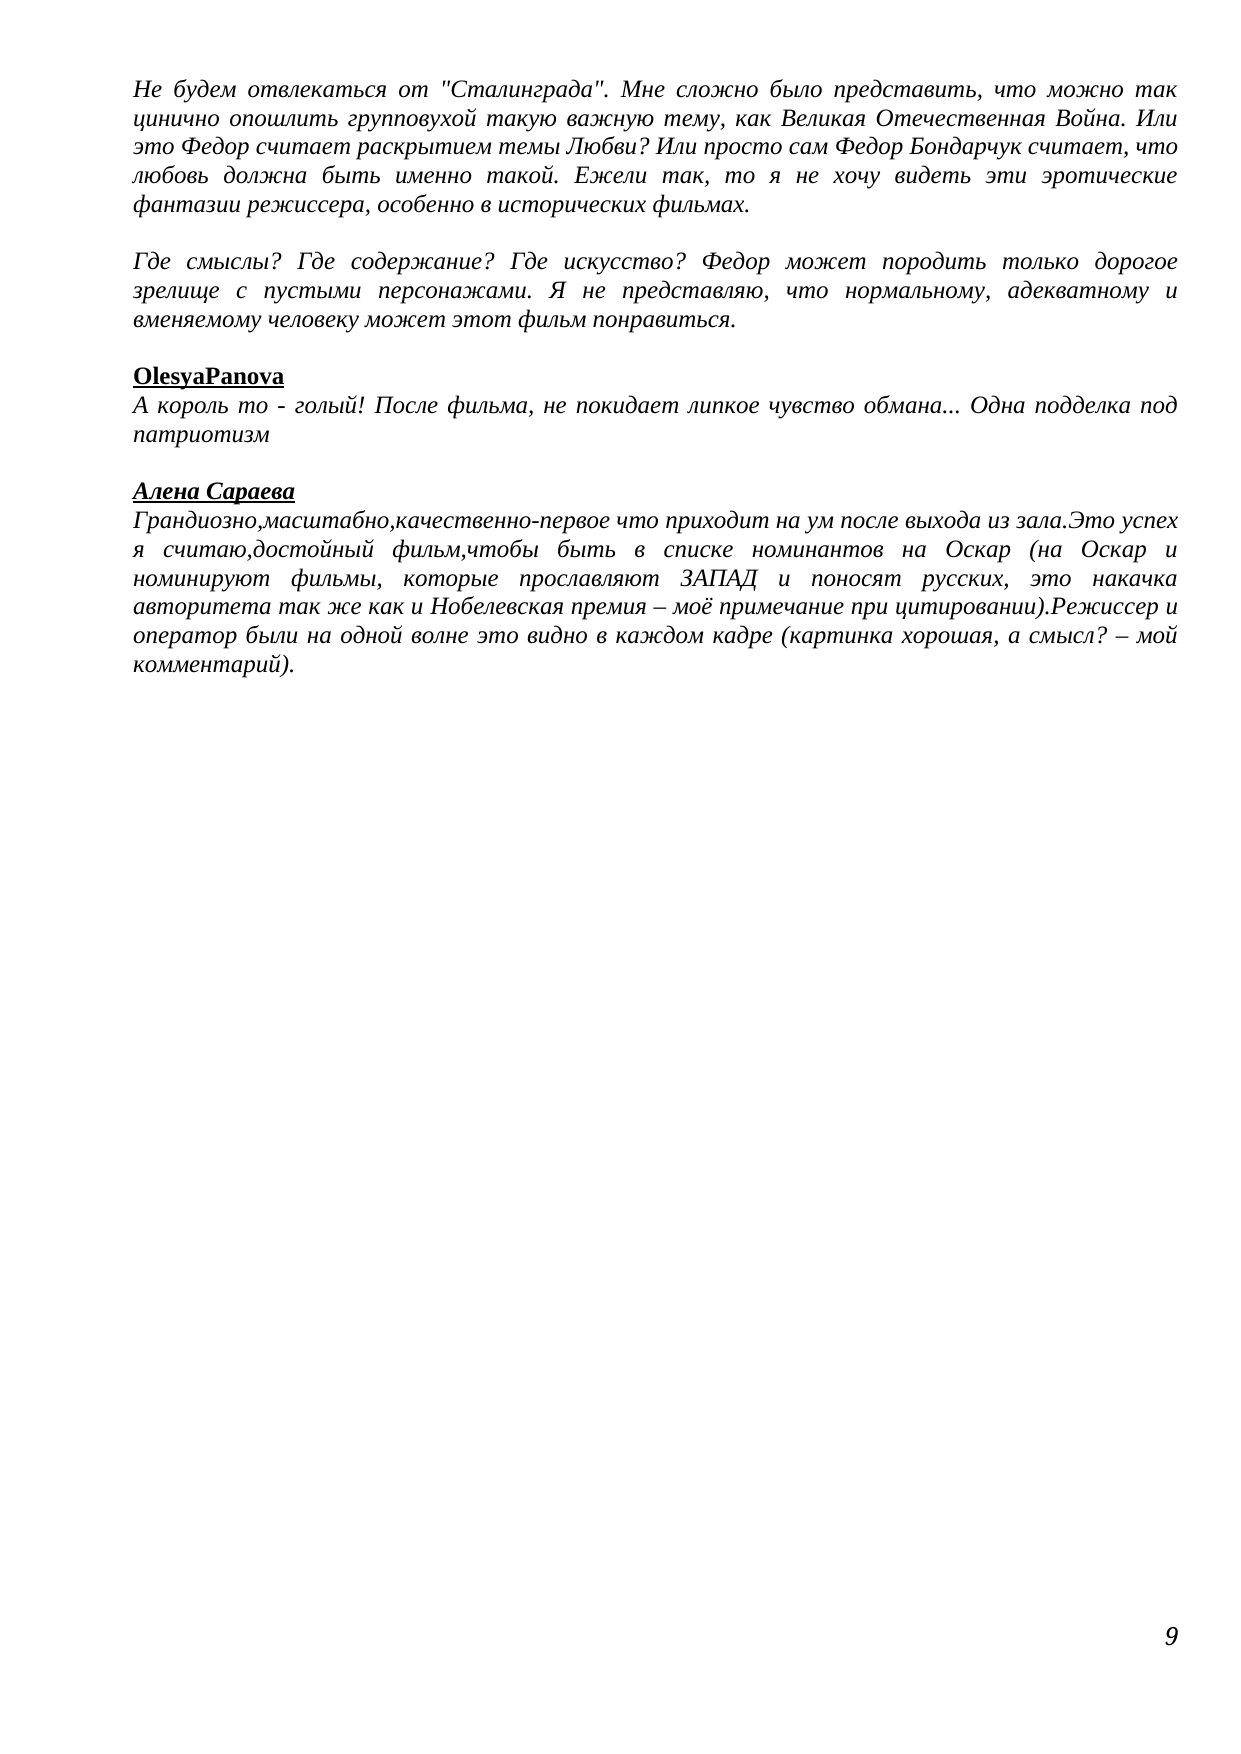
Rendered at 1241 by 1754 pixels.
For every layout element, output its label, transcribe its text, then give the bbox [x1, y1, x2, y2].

text OlesyaPanova [133, 361, 1181, 390]
text А король то - голый! После фильма, не покидает липкое чувство обмана... Одна подделка под патриотизм [133, 390, 1181, 448]
text Где смыслы? Где содержание? Где искусство? Федор может породить только дорогое зрелище с пустыми персонажами. Я не представляю, что нормальному, адекватному и вменяемому человеку может этот фильм понравиться. [133, 246, 1181, 333]
text Не будем отвлекаться от "Сталинграда". Мне сложно было представить, что можно так цинично опошлить групповухой такую важную тему, как Великая Отечественная Война. Или это Федор считает раскрытием темы Любви? Или просто сам Федор Бондарчук считает, что любовь должна быть именно такой. Ежели так, то я не хочу видеть эти эротические фантазии режиссера, особенно в исторических фильмах. [133, 74, 1181, 218]
text Алена Сараева [133, 476, 1181, 505]
text Грандиозно,масштабно,качественно-первое что приходит на ум после выхода из зала.Это успех я считаю,достойный фильм,чтобы быть в списке номинантов на Оскар (на Оскар и номинируют фильмы, которые прославляют ЗАПАД и поносят русских, это накачка авторитета так же как и Нобелевская премия – моё примечание при цитировании).Режиссер и оператор были на одной волне это видно в каждом кадре (картинка хорошая, а смысл? – мой комментарий). [133, 505, 1181, 678]
